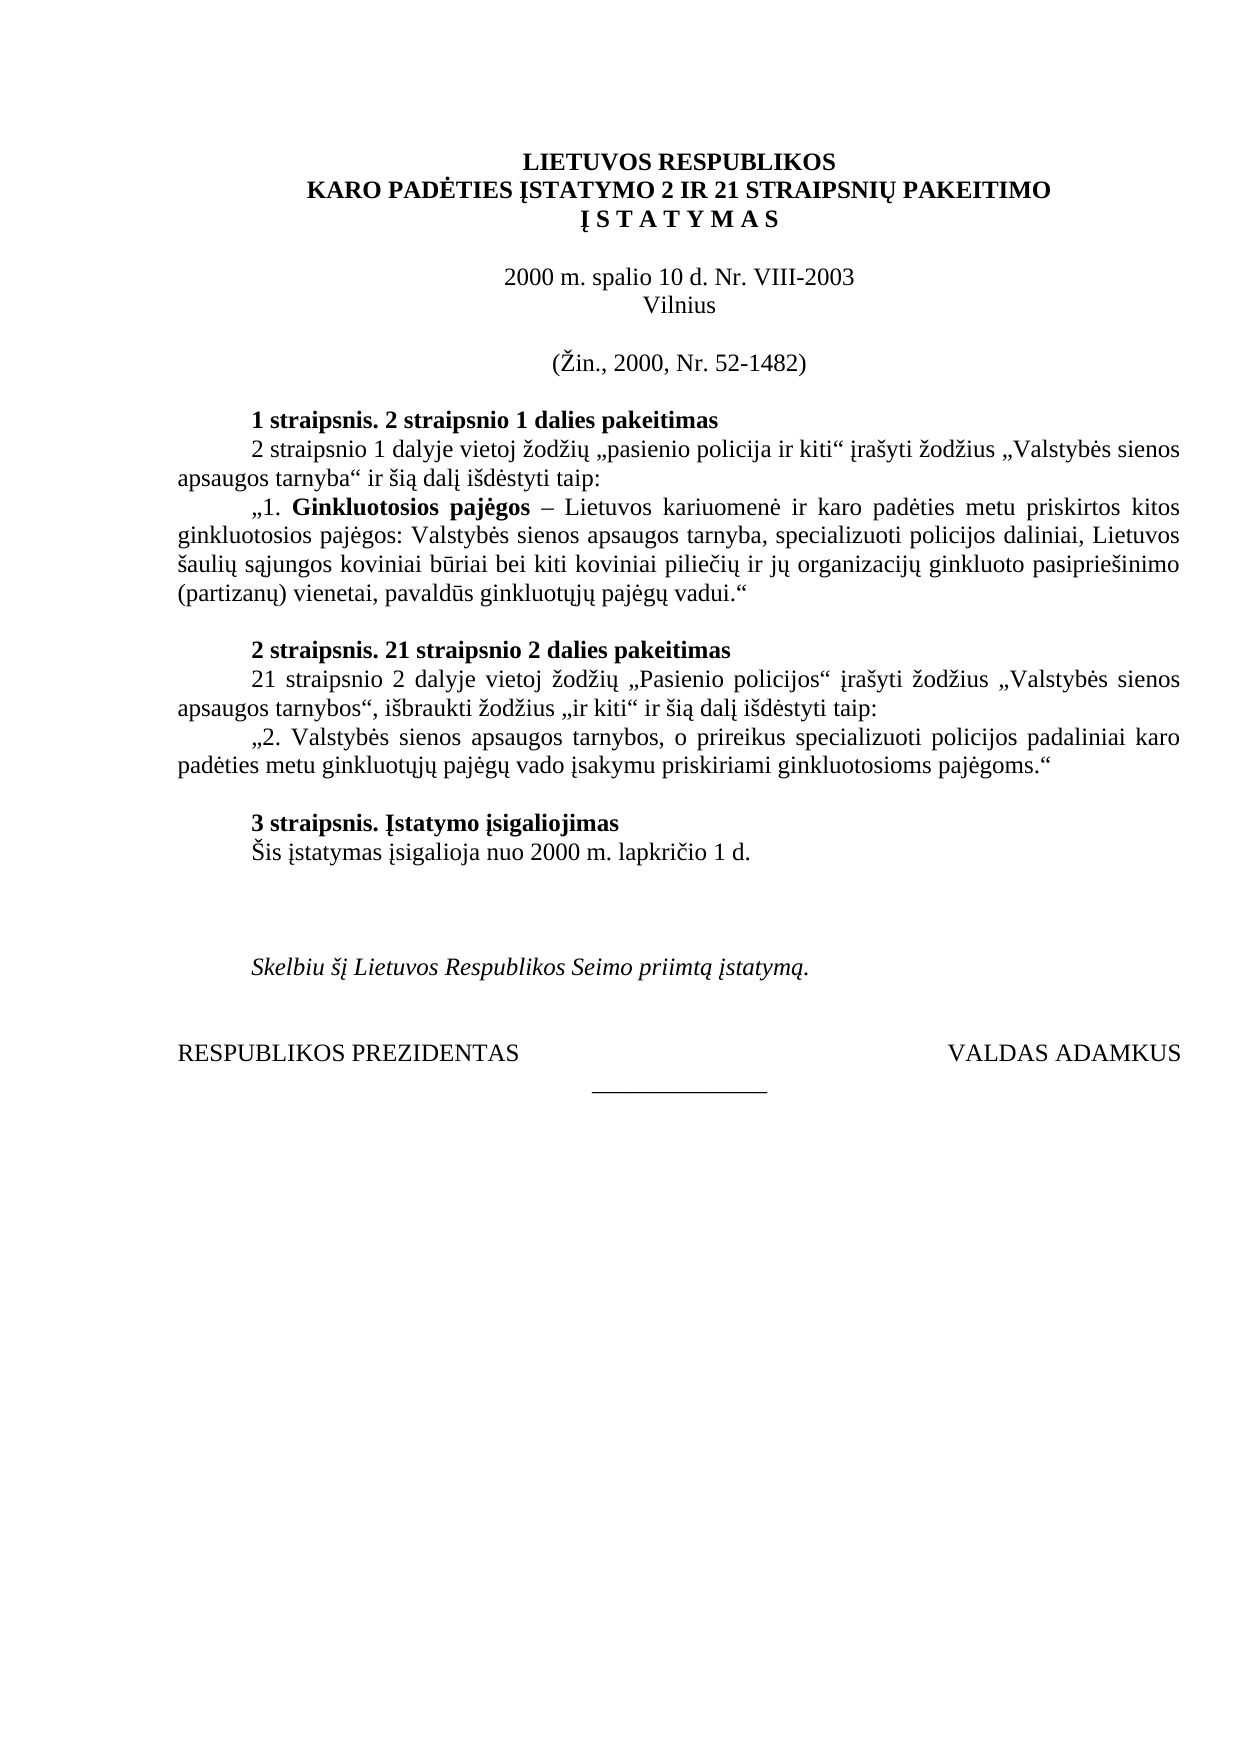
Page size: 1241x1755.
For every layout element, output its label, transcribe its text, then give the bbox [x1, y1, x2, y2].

text 2000 m. spalio 10 d. Nr. VIII-2003 [177, 262, 1181, 291]
text „2. Valstybės sienos apsaugos tarnybos, o prireikus specializuoti policijos padaliniai karo padėties metu ginkluotųjų pajėgų vado įsakymu priskiriami ginkluotosioms pajėgoms.“ [177, 722, 1181, 779]
text Skelbiu šį Lietuvos Respublikos Seimo priimtą įstatymą. [177, 952, 1181, 981]
text 2 straipsnis. 21 straipsnio 2 dalies pakeitimas [177, 636, 1181, 664]
text Vilnius [177, 291, 1181, 319]
text (Žin., 2000, Nr. 52-1482) [177, 348, 1181, 377]
text 2 straipsnio 1 dalyje vietoj žodžių „pasienio policija ir kiti“ įrašyti žodžius „Valstybės sienos apsaugos tarnyba“ ir šią dalį išdėstyti taip: [177, 434, 1181, 492]
text RESPUBLIKOS PREZIDENTAS VALDAS ADAMKUS [177, 1038, 1181, 1067]
text LIETUVOS RESPUBLIKOS [177, 147, 1181, 176]
text Šis įstatymas įsigalioja nuo 2000 m. lapkričio 1 d. [177, 837, 1181, 866]
text Į S T A T Y M A S [177, 204, 1181, 233]
text „1. Ginkluotosios pajėgos – Lietuvos kariuomenė ir karo padėties metu priskirtos kitos ginkluotosios pajėgos: Valstybės sienos apsaugos tarnyba, specializuoti policijos daliniai, Lietuvos šaulių sąjungos koviniai būriai bei kiti koviniai piliečių ir jų organizacijų ginkluoto pasipriešinimo (partizanų) vienetai, pavaldūs ginkluotųjų pajėgų vadui.“ [177, 492, 1181, 607]
text 1 straipsnis. 2 straipsnio 1 dalies pakeitimas [177, 406, 1181, 434]
text 21 straipsnio 2 dalyje vietoj žodžių „Pasienio policijos“ įrašyti žodžius „Valstybės sienos apsaugos tarnybos“, išbraukti žodžius „ir kiti“ ir šią dalį išdėstyti taip: [177, 664, 1181, 722]
text ______________ [177, 1067, 1181, 1096]
text KARO PADĖTIES ĮSTATYMO 2 IR 21 STRAIPSNIŲ PAKEITIMO [177, 176, 1181, 204]
text 3 straipsnis. Įstatymo įsigaliojimas [177, 808, 1181, 837]
